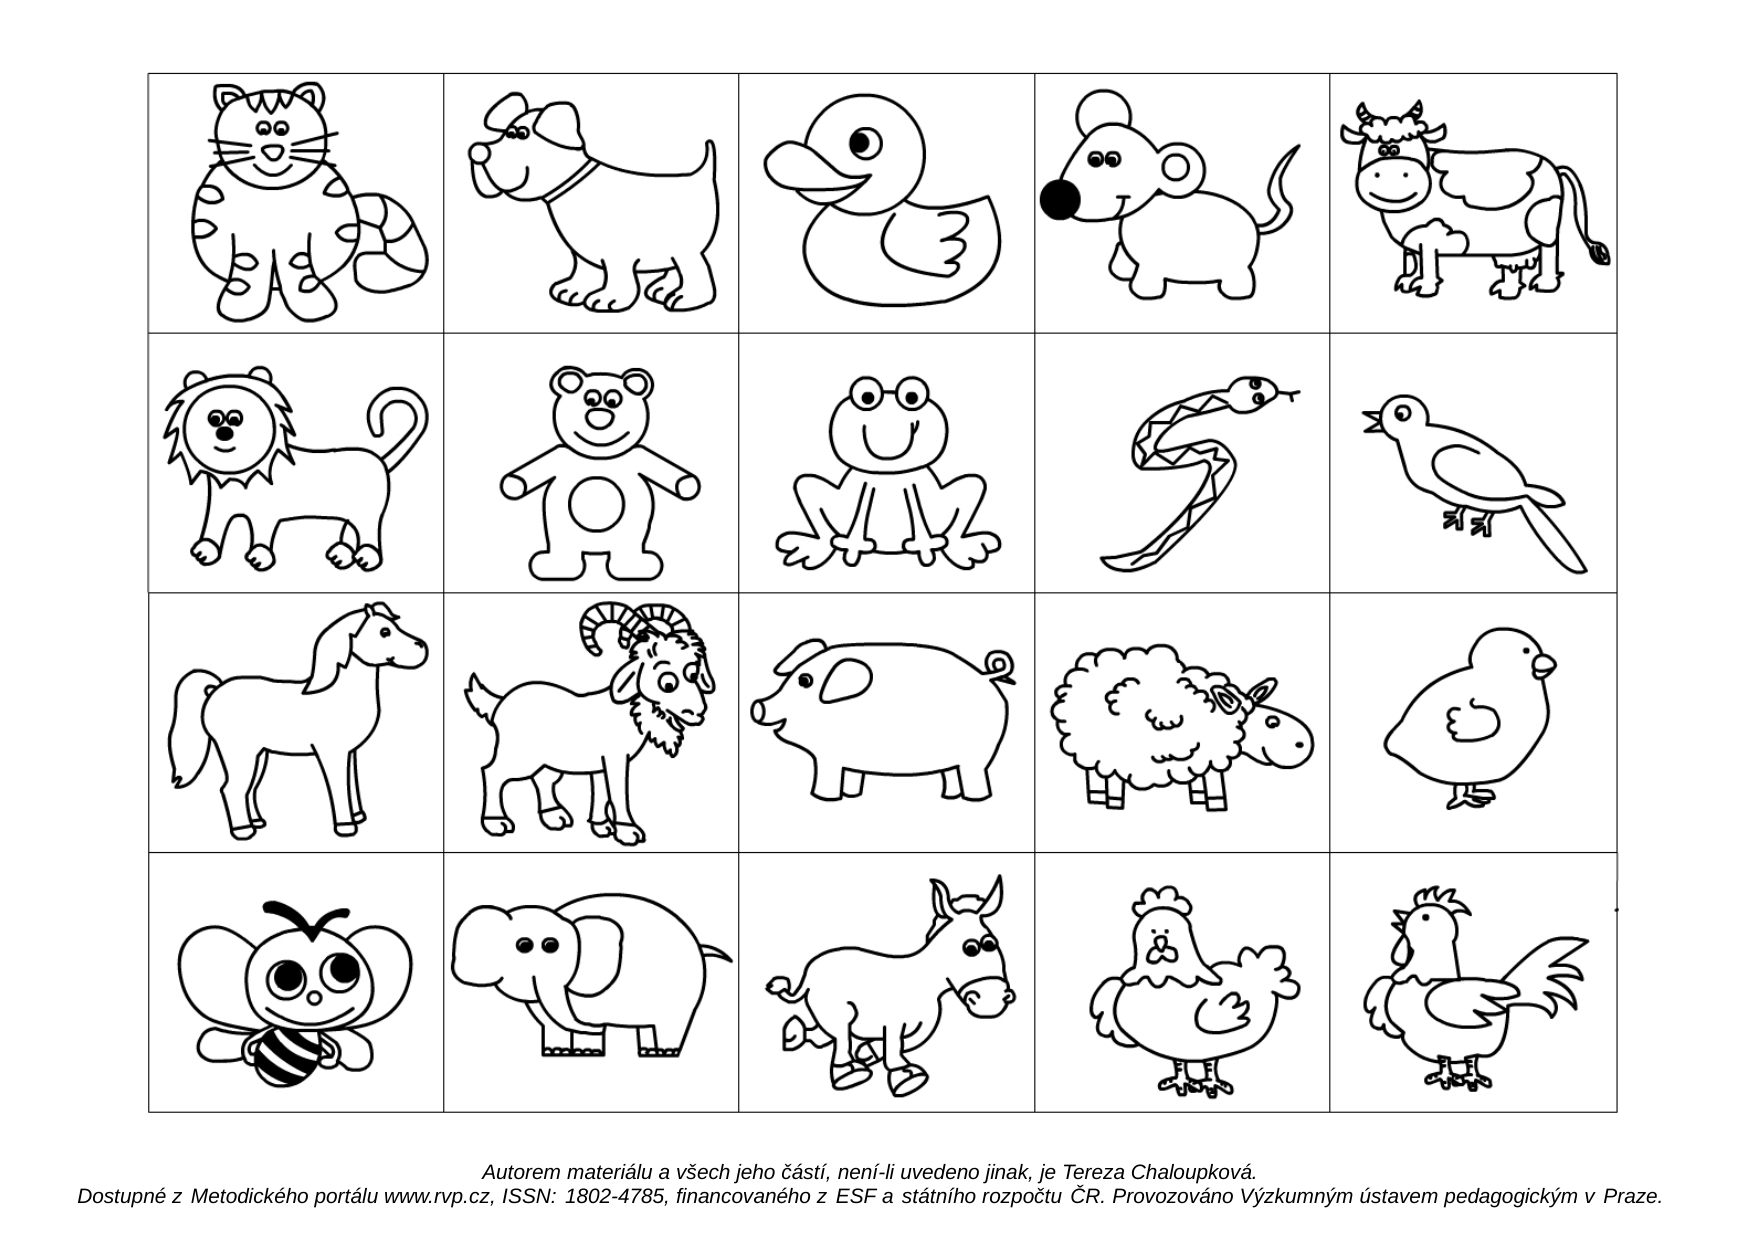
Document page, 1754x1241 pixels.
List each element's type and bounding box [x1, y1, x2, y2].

picture [114, 43, 1674, 1146]
